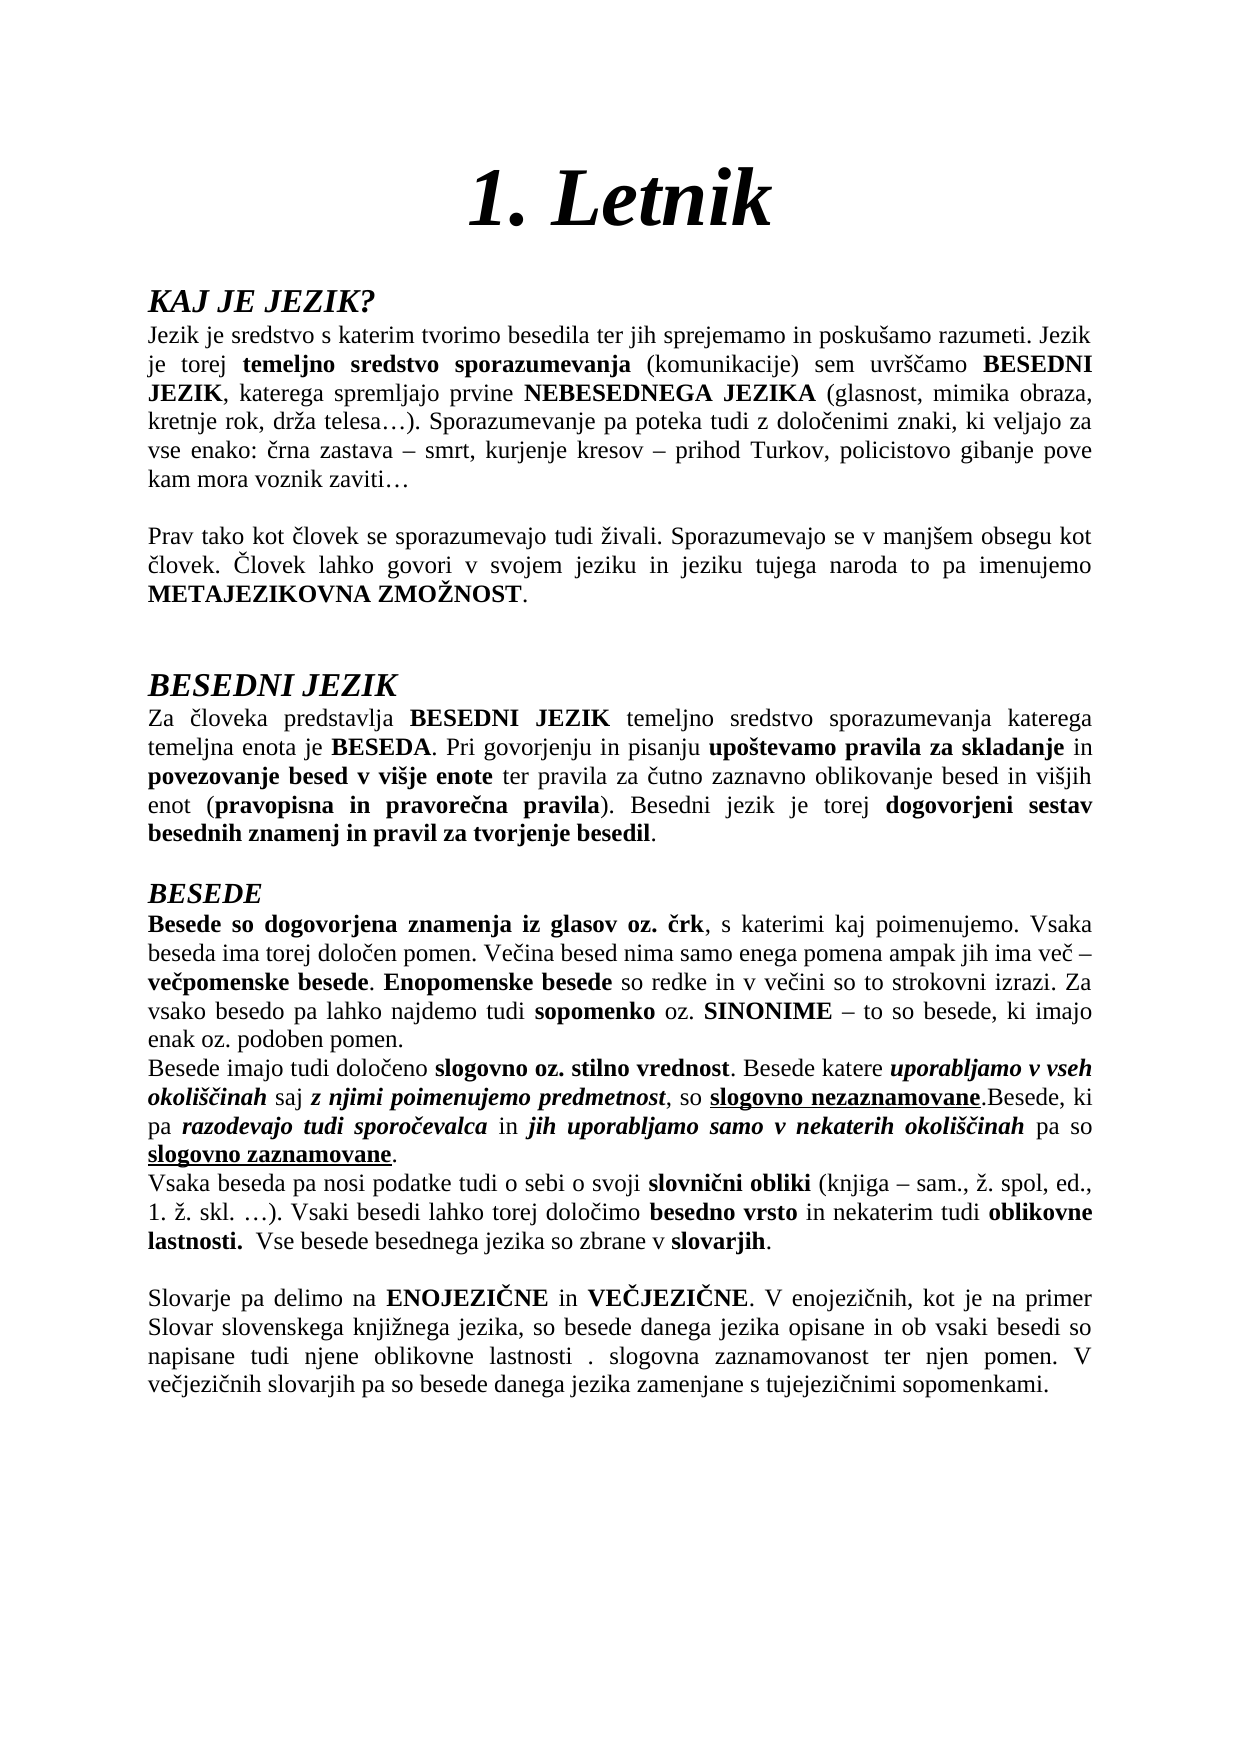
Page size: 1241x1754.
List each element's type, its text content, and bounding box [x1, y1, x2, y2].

text Prav tako kot človek se sporazumevajo tudi živali. Sporazumevajo se v manjšem obsegu kot človek. Človek lahko govori v svojem jeziku in jeziku tujega naroda to pa imenujemo METAJEZIKOVNA ZMOŽNOST. [148, 521, 1093, 608]
text Besede so dogovorjena znamenja iz glasov oz. črk, s katerimi kaj poimenujemo. Vsaka beseda ima torej določen pomen. Večina besed nima samo enega pomena ampak jih ima več – večpomenske besede. Enopomenske besede so redke in v večini so to strokovni izrazi. Za vsako besedo pa lahko najdemo tudi sopomenko oz. SINONIME – to so besede, ki imajo enak oz. podoben pomen. [148, 909, 1093, 1053]
subtitle BESEDE [148, 876, 1093, 909]
text Slovarje pa delimo na ENOJEZIČNE in VEČJEZIČNE. V enojezičnih, kot je na primer Slovar slovenskega knjižnega jezika, so besede danega jezika opisane in ob vsaki besedi so napisane tudi njene oblikovne lastnosti . slogovna zaznamovanost ter njen pomen. V večjezičnih slovarjih pa so besede danega jezika zamenjane s tujejezičnimi sopomenkami. [148, 1283, 1093, 1398]
subtitle BESEDNI JEZIK [148, 665, 1093, 703]
text Besede imajo tudi določeno slogovno oz. stilno vrednost. Besede katere uporabljamo v vseh okoliščinah saj z njimi poimenujemo predmetnost, so slogovno nezaznamovane.Besede, ki pa razodevajo tudi sporočevalca in jih uporabljamo samo v nekaterih okoliščinah pa so slogovno zaznamovane. [148, 1053, 1093, 1168]
text Vsaka beseda pa nosi podatke tudi o sebi o svoji slovnični obliki (knjiga – sam., ž. spol, ed., 1. ž. skl. …). Vsaki besedi lahko torej določimo besedno vrsto in nekaterim tudi oblikovne lastnosti. Vse besede besednega jezika so zbrane v slovarjih. [148, 1168, 1093, 1254]
text 1. Letnik [148, 148, 1093, 243]
text KAJ JE JEZIK? [148, 282, 1093, 320]
text Za človeka predstavlja BESEDNI JEZIK temeljno sredstvo sporazumevanja katerega temeljna enota je BESEDA. Pri govorjenju in pisanju upoštevamo pravila za skladanje in povezovanje besed v višje enote ter pravila za čutno zaznavno oblikovanje besed in višjih enot (pravopisna in pravorečna pravila). Besedni jezik je torej dogovorjeni sestav besednih znamenj in pravil za tvorjenje besedil. [148, 703, 1093, 847]
text Jezik je sredstvo s katerim tvorimo besedila ter jih sprejemamo in poskušamo razumeti. Jezik je torej temeljno sredstvo sporazumevanja (komunikacije) sem uvrščamo BESEDNI JEZIK, katerega spremljajo prvine NEBESEDNEGA JEZIKA (glasnost, mimika obraza, kretnje rok, drža telesa…). Sporazumevanje pa poteka tudi z določenimi znaki, ki veljajo za vse enako: črna zastava – smrt, kurjenje kresov – prihod Turkov, policistovo gibanje pove kam mora voznik zaviti… [148, 320, 1093, 493]
